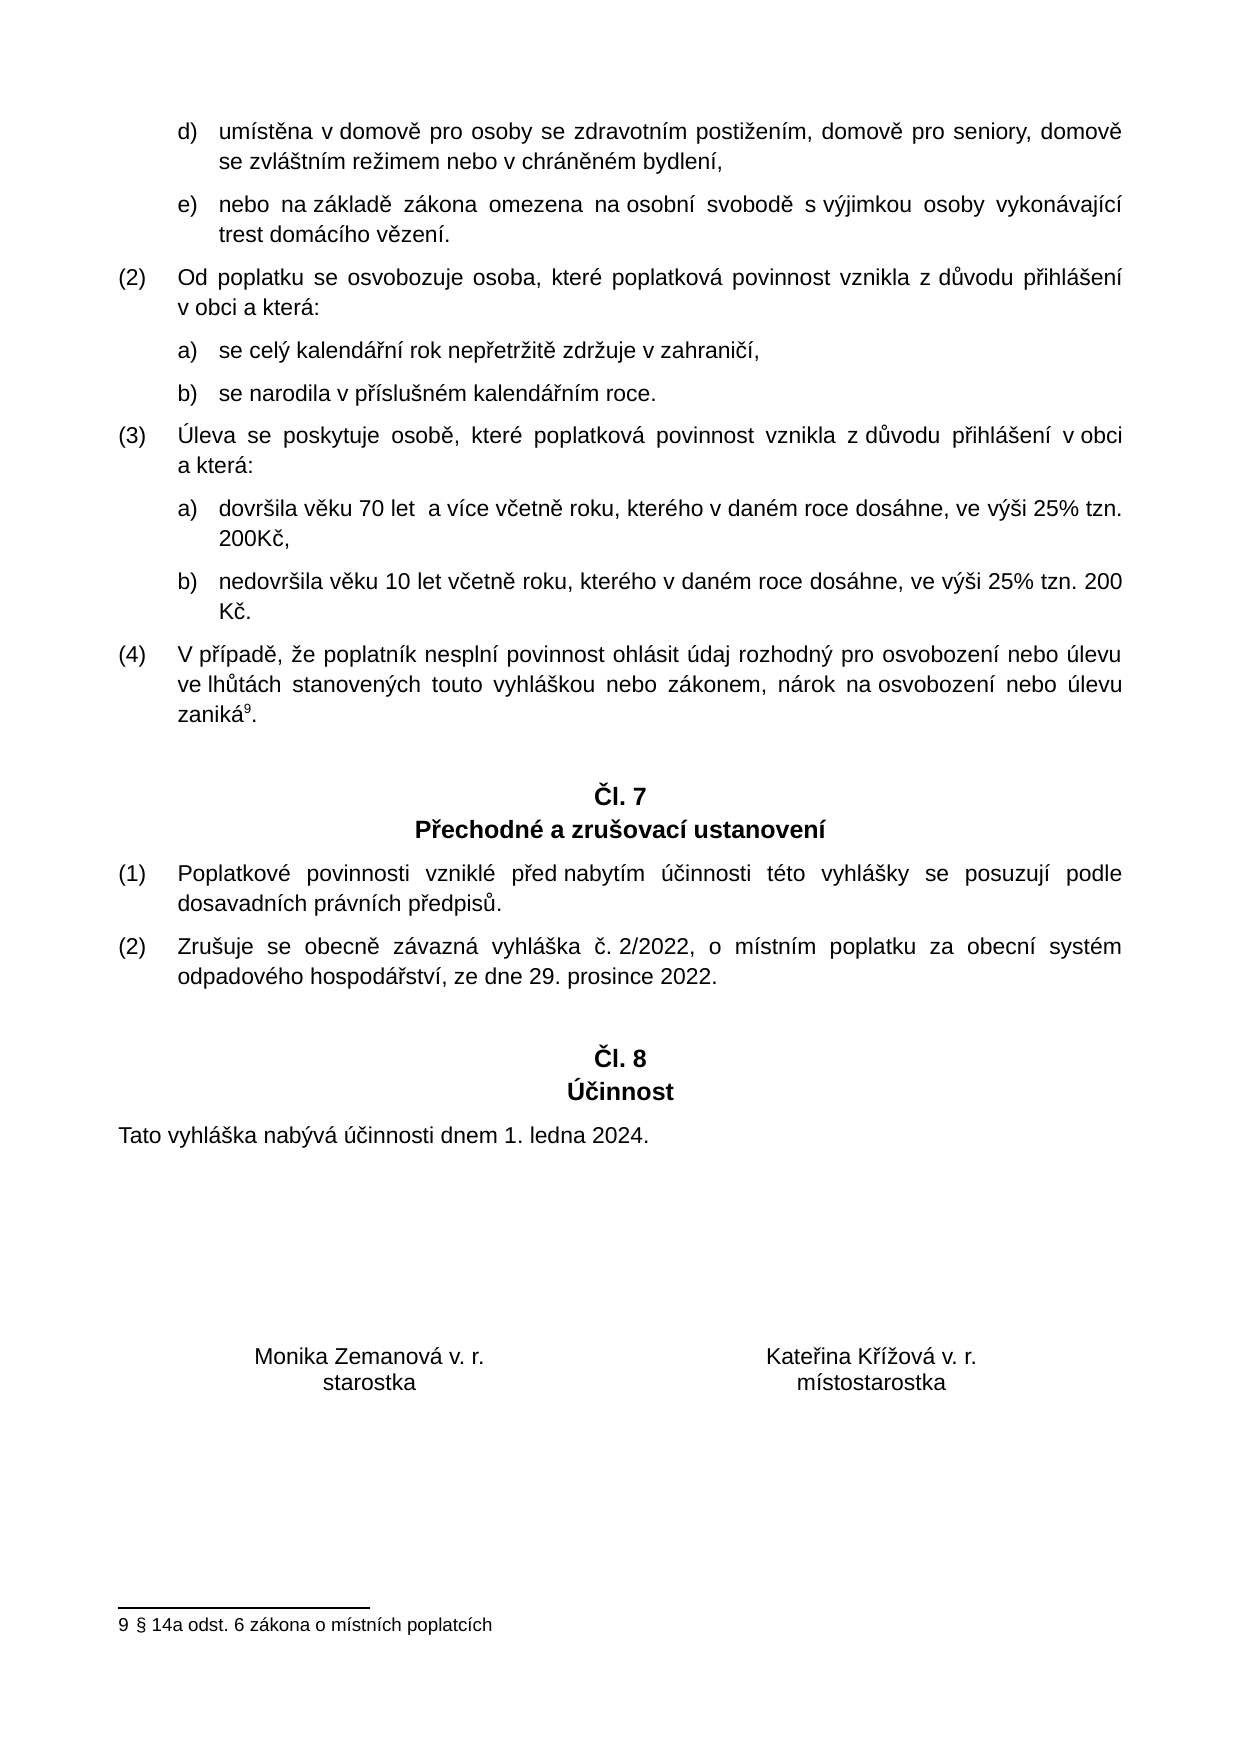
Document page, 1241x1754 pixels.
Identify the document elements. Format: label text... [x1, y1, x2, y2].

table_cell [620, 1401, 1122, 1519]
subtitle Čl. 8 Účinnost [118, 1043, 1122, 1105]
list § 14a odst. 6 zákona o místních poplatcích [118, 1614, 1122, 1635]
list Od poplatku se osvobozuje osoba, které poplatková povinnost vznikla z důvodu přihlášení v obci a která: [118, 264, 1122, 321]
list nedovršila věku 10 let včetně roku, kterého v daném roce dosáhne, ve výši 25% tzn. 200 Kč. [177, 568, 1122, 625]
list dovršila věku 70 let a více včetně roku, kterého v daném roce dosáhne, ve výši 25% tzn. 200Kč, [177, 495, 1122, 552]
table_header Monika Zemanová v. r. starostka [118, 1283, 620, 1401]
text Tato vyhláška nabývá účinnosti dnem 1. ledna 2024. [118, 1122, 1122, 1148]
list Zrušuje se obecně závazná vyhláška č. 2/2022, o místním poplatku za obecní systém odpadového hospodářství, ze dne 29. prosince 2022. [118, 933, 1122, 990]
table_header Kateřina Křížová v. r. místostarostka [620, 1283, 1122, 1401]
list se narodila v příslušném kalendářním roce. [177, 379, 1122, 406]
list V případě, že poplatník nesplní povinnost ohlásit údaj rozhodný pro osvobození nebo úlevu ve lhůtách stanovených touto vyhláškou nebo zákonem, nárok na osvobození nebo úlevu zaniká. [118, 641, 1122, 728]
table_cell [118, 1401, 620, 1519]
list Poplatkové povinnosti vzniklé před nabytím účinnosti této vyhlášky se posuzují podle dosavadních právních předpisů. [118, 860, 1122, 917]
subtitle Čl. 7 Přechodné a zrušovací ustanovení [118, 782, 1122, 843]
list nebo na základě zákona omezena na osobní svobodě s výjimkou osoby vykonávající trest domácího vězení. [177, 191, 1122, 248]
list umístěna v domově pro osoby se zdravotním postižením, domově pro seniory, domově se zvláštním režimem nebo v chráněném bydlení, [177, 118, 1122, 175]
list se celý kalendářní rok nepřetržitě zdržuje v zahraničí, [177, 337, 1122, 363]
list Úleva se poskytuje osobě, které poplatková povinnost vznikla z důvodu přihlášení v obci a která: [118, 422, 1122, 479]
